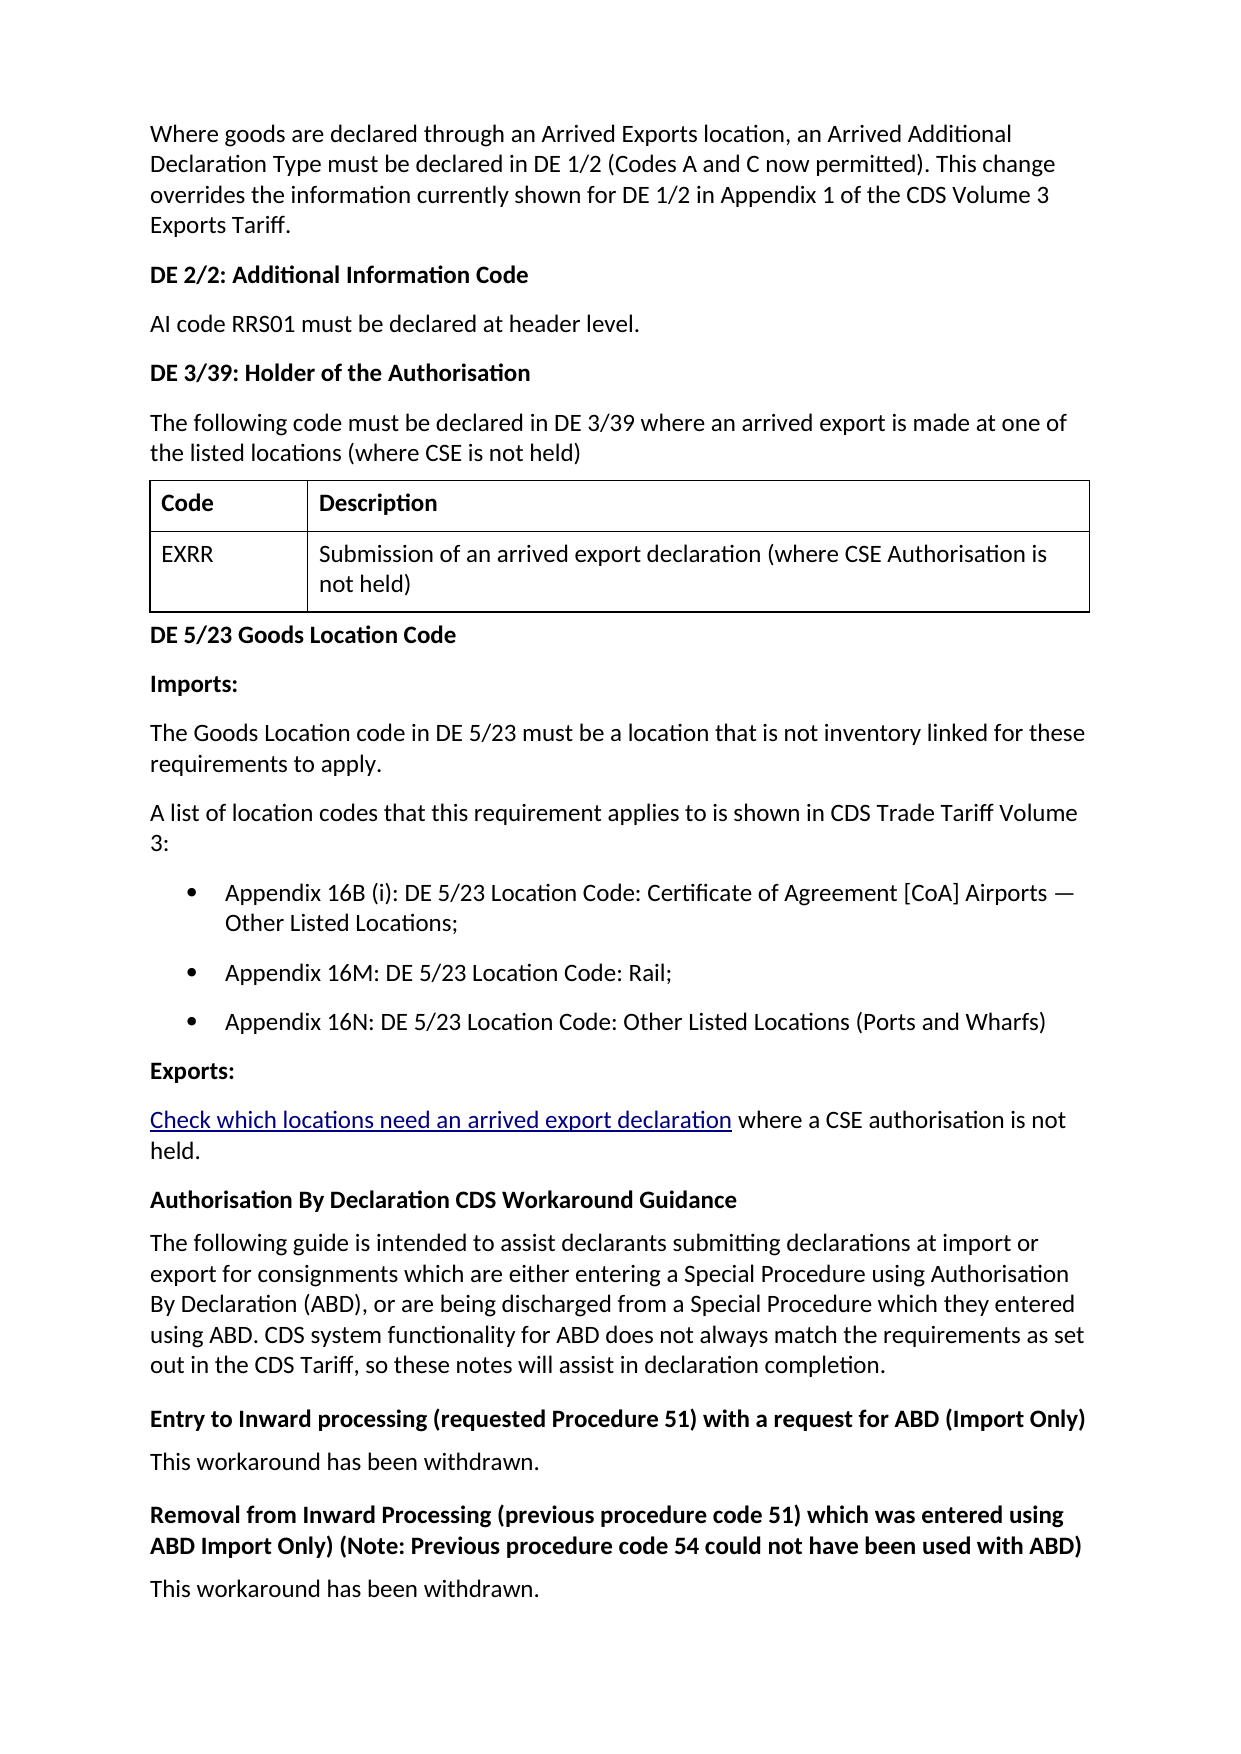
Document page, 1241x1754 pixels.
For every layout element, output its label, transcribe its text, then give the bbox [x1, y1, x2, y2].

text This workaround has been withdrawn. [150, 1446, 1090, 1476]
list Appendix 16B (i): DE 5/23 Location Code: Certificate of Agreement [CoA] Airports — Other Listed Locations; [187, 877, 1090, 938]
text Check which locations need an arrived export declaration where a CSE authorisation is not held. [150, 1104, 1090, 1166]
subtitle Exports: [150, 1055, 1090, 1086]
text A list of location codes that this requirement applies to is shown in CDS Trade Tariff Volume 3: [150, 797, 1090, 858]
subtitle Entry to Inward processing (requested Procedure 51) with a request for ABD (Import Only) [150, 1403, 1090, 1433]
table_cell Submission of an arrived export declaration (where CSE Authorisation is not held) [308, 532, 1089, 611]
subtitle DE 2/2: Additional Information Code [150, 259, 1090, 289]
table_header Description [308, 481, 1089, 531]
subtitle Authorisation By Declaration CDS Workaround Guidance [150, 1184, 1090, 1215]
table_header Code [151, 481, 307, 531]
table_cell EXRR [151, 532, 307, 611]
subtitle Removal from Inward Processing (previous procedure code 51) which was entered using ABD Import Only) (Note: Previous procedure code 54 could not have been used with ABD) [150, 1499, 1090, 1560]
list Appendix 16N: DE 5/23 Location Code: Other Listed Locations (Ports and Wharfs) [187, 1006, 1090, 1036]
text This workaround has been withdrawn. [150, 1573, 1090, 1603]
list Appendix 16M: DE 5/23 Location Code: Rail; [187, 957, 1090, 987]
text The following guide is intended to assist declarants submitting declarations at import or export for consignments which are either entering a Special Procedure using Authorisation By Declaration (ABD), or are being discharged from a Special Procedure which they entered using ABD. CDS system functionality for ABD does not always match the requirements as set out in the CDS Tariff, so these notes will assist in declaration completion. [150, 1227, 1090, 1380]
subtitle DE 3/39: Holder of the Authorisation [150, 357, 1090, 388]
text Where goods are declared through an Arrived Exports location, an Arrived Additional Declaration Type must be declared in DE 1/2 (Codes A and C now permitted). This change overrides the information currently shown for DE 1/2 in Appendix 1 of the CDS Volume 3 Exports Tariff. [150, 118, 1090, 240]
text The Goods Location code in DE 5/23 must be a location that is not inventory linked for these requirements to apply. [150, 717, 1090, 778]
text The following code must be declared in DE 3/39 where an arrived export is made at one of the listed locations (where CSE is not held) [150, 407, 1090, 468]
subtitle DE 5/23 Goods Location Code [150, 619, 1090, 649]
subtitle Imports: [150, 668, 1090, 698]
text AI code RRS01 must be declared at header level. [150, 308, 1090, 339]
